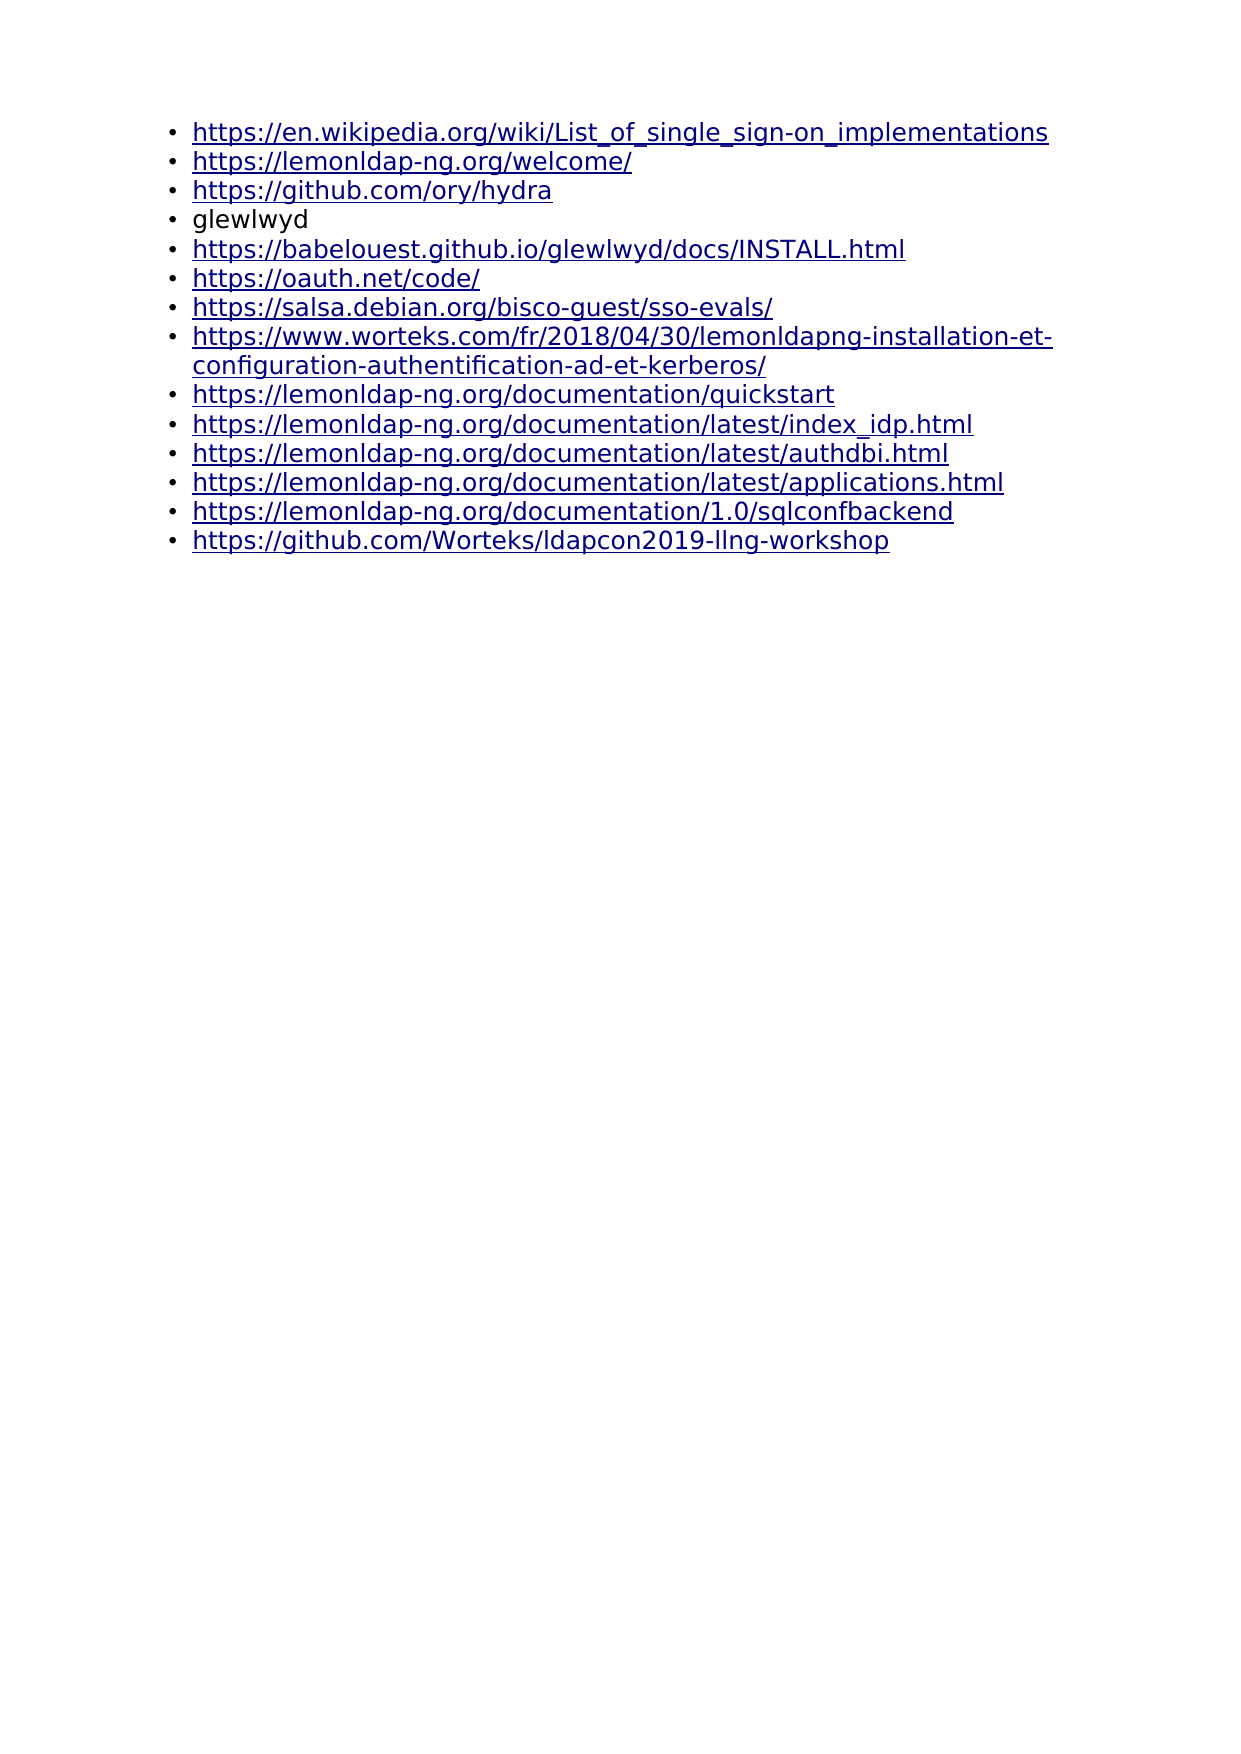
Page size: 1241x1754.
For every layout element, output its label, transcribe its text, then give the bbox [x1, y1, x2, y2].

list https://babelouest.github.io/glewlwyd/docs/INSTALL.html [177, 235, 1122, 264]
list https://salsa.debian.org/bisco-guest/sso-evals/ [177, 293, 1122, 322]
list https://lemonldap-ng.org/documentation/latest/index_idp.html [177, 410, 1122, 439]
list glewlwyd [177, 206, 1122, 235]
list https://lemonldap-ng.org/documentation/1.0/sqlconfbackend [177, 497, 1122, 526]
list https://lemonldap-ng.org/documentation/latest/applications.html [177, 468, 1122, 497]
list https://www.worteks.com/fr/2018/04/30/lemonldapng-installation-et-configuration-authentification-ad-et-kerberos/ [177, 322, 1122, 381]
list https://lemonldap-ng.org/welcome/ [177, 147, 1122, 176]
list https://github.com/ory/hydra [177, 176, 1122, 206]
list https://en.wikipedia.org/wiki/List_of_single_sign-on_implementations [177, 118, 1122, 147]
list https://github.com/Worteks/ldapcon2019-llng-workshop [177, 526, 1122, 556]
list https://lemonldap-ng.org/documentation/latest/authdbi.html [177, 439, 1122, 468]
list https://lemonldap-ng.org/documentation/quickstart [177, 381, 1122, 410]
list https://oauth.net/code/ [177, 264, 1122, 293]
